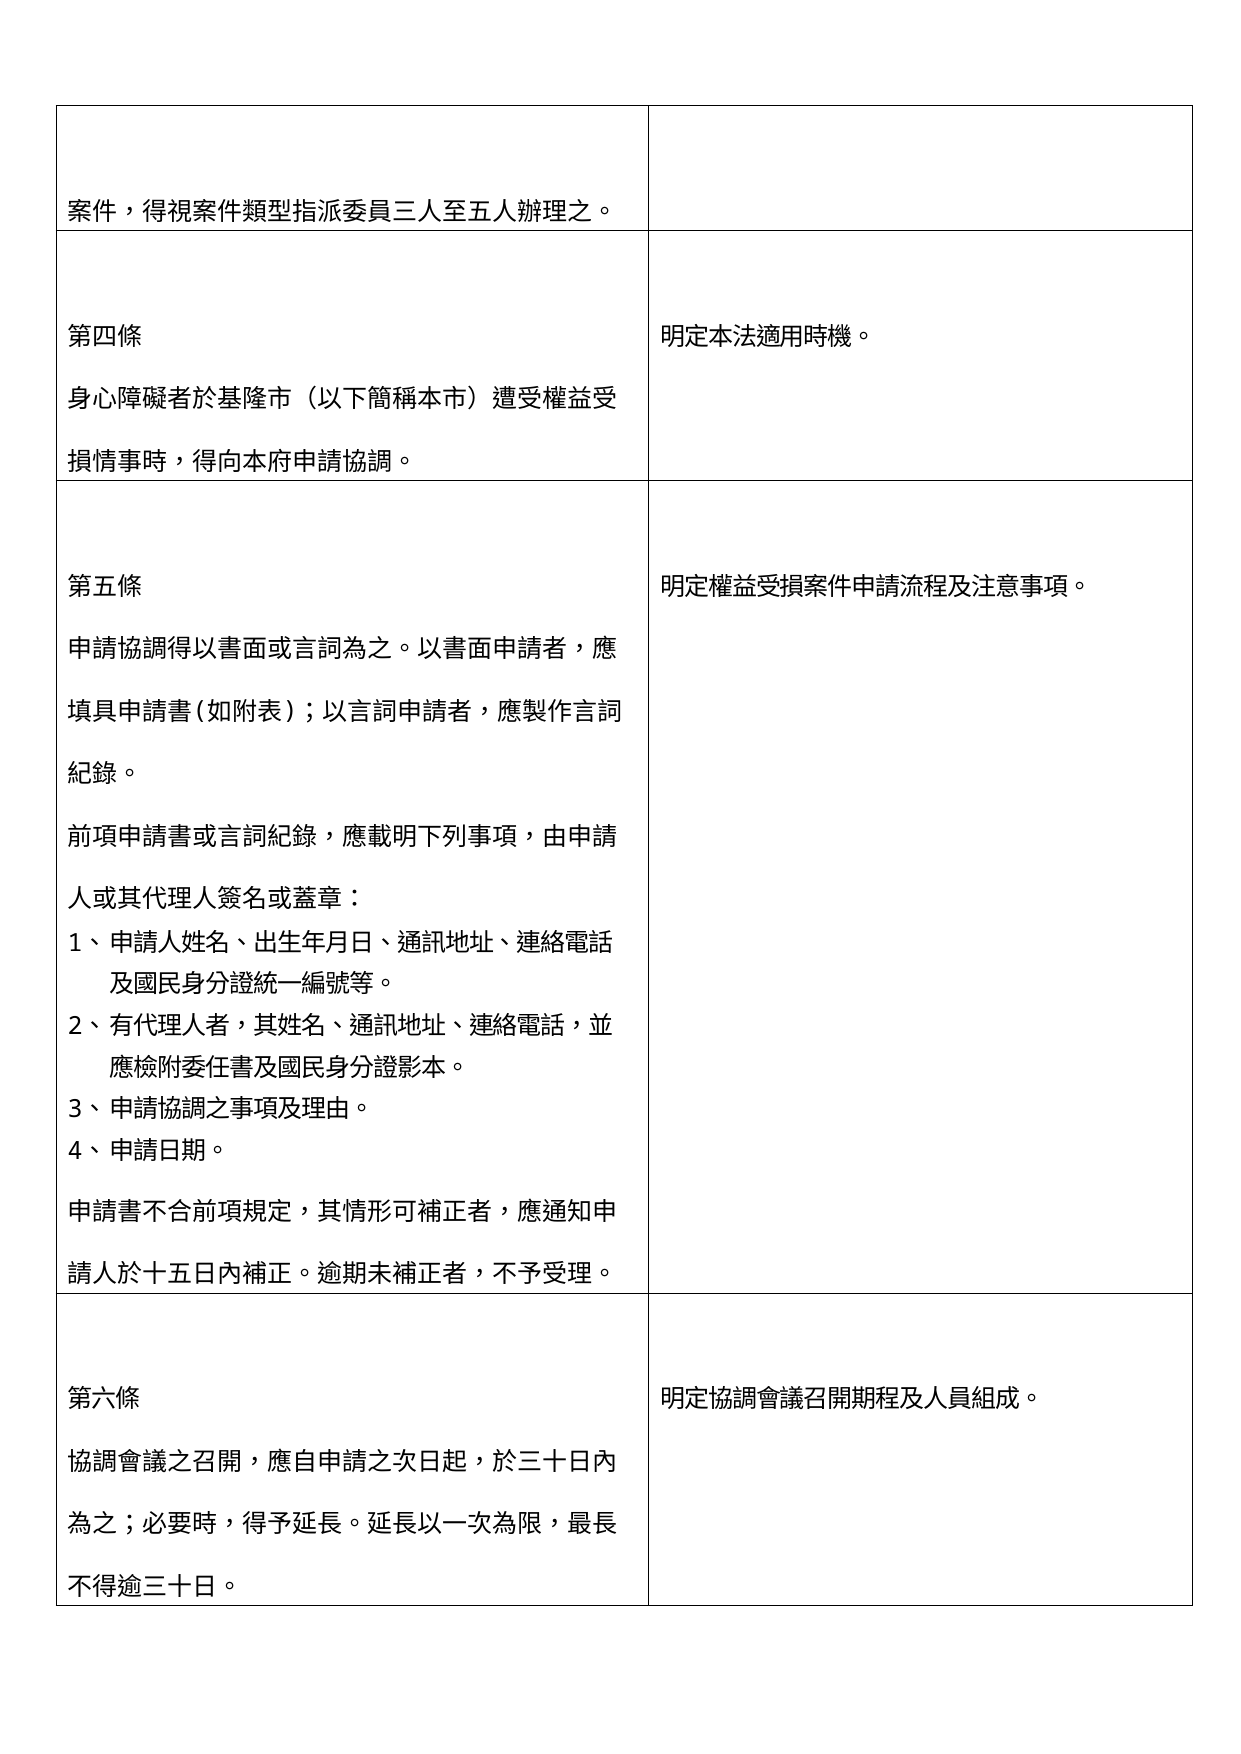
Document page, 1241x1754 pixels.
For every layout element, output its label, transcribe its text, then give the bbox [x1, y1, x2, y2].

table_cell [649, 106, 1192, 230]
table_cell 明定本法適用時機。 [649, 231, 1192, 480]
table_cell 明定協調會議召開期程及人員組成。 [649, 1294, 1192, 1605]
table_cell 案件，得視案件類型指派委員三人至五人辦理之。 [57, 106, 648, 230]
table_cell 第四條 身心障礙者於基隆市（以下簡稱本市）遭受權益受損情事時，得向本府申請協調。 [57, 231, 648, 480]
table_cell 第五條 申請協調得以書面或言詞為之。以書面申請者，應填具申請書(如附表)；以言詞申請者，應製作言詞紀錄。 前項申請書或言詞紀錄，應載明下列事項，由申請人或其代理人簽名或蓋章： 申請人姓名、出生年月日、通訊地址、連絡電話及國民身分證統一編號等。 有代理人者，其姓名、通訊地址、連絡電話，並應檢附委任書及國民身分證影本。 申請協調之事項及理由。 申請日期。 申請書不合前項規定，其情形可補正者，應通知申請人於十五日內補正。逾期未補正者，不予受理。 [57, 481, 648, 1293]
table_cell 明定權益受損案件申請流程及注意事項。 [649, 481, 1192, 1293]
table_cell 第六條 協調會議之召開，應自申請之次日起，於三十日內為之；必要時，得予延長。延長以一次為限，最長不得逾三十日。 [57, 1294, 648, 1605]
